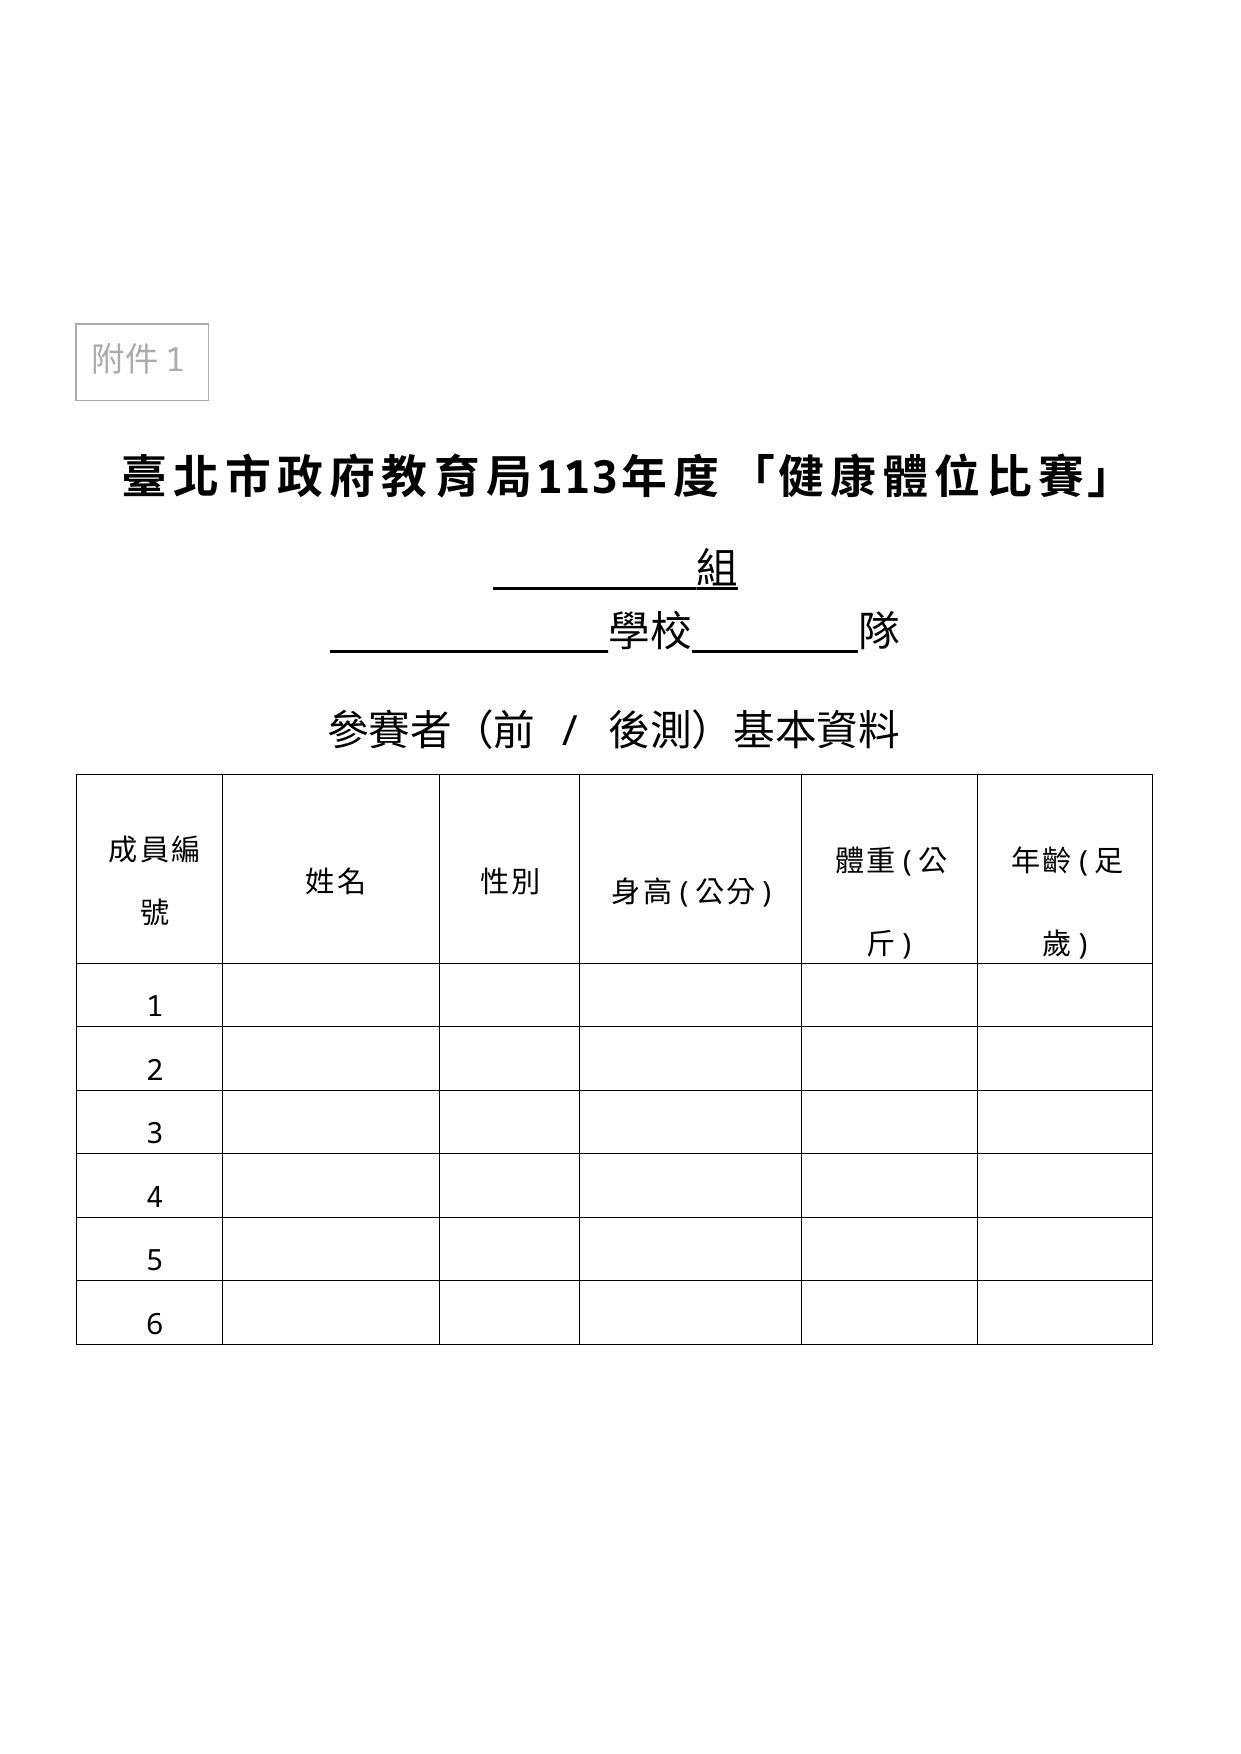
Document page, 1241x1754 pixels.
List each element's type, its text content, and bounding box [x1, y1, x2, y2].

table_header 性別 [440, 775, 579, 963]
text 學校 隊 [77, 587, 1150, 649]
text 組 [77, 524, 1150, 587]
text [77, 325, 208, 400]
text 附件1 [92, 332, 193, 381]
table_cell [440, 964, 579, 1026]
table_cell [580, 964, 801, 1026]
table_cell [440, 1281, 579, 1344]
table_cell [802, 1218, 977, 1280]
table_header 體重(公斤) [802, 775, 977, 963]
table_cell [978, 1218, 1152, 1280]
table_cell [580, 1281, 801, 1344]
table_cell [223, 964, 439, 1026]
table_cell [440, 1154, 579, 1217]
table_cell [580, 1091, 801, 1153]
table_cell [223, 1027, 439, 1090]
table_cell [978, 1091, 1152, 1153]
table_header 成員編號 [77, 775, 222, 963]
table_cell [580, 1218, 801, 1280]
table_cell [440, 1027, 579, 1090]
table_cell [223, 1281, 439, 1344]
text 參賽者（前 / 後測）基本資料 [77, 649, 1150, 774]
table_cell [978, 964, 1152, 1026]
table_cell [440, 1091, 579, 1153]
table_header 年齡(足歲) [978, 775, 1152, 963]
table_cell 2 [77, 1027, 222, 1090]
table_cell [978, 1027, 1152, 1090]
table_cell 1 [77, 964, 222, 1026]
table_cell [802, 1281, 977, 1344]
table_cell [802, 1091, 977, 1153]
table_cell 3 [77, 1091, 222, 1153]
table_cell [978, 1154, 1152, 1217]
table_cell [580, 1154, 801, 1217]
table_cell 4 [77, 1154, 222, 1217]
table_cell [580, 1027, 801, 1090]
table_cell [223, 1091, 439, 1153]
table_cell [978, 1281, 1152, 1344]
table_header 身高(公分) [580, 775, 801, 963]
table_cell [223, 1154, 439, 1217]
table_cell 5 [77, 1218, 222, 1280]
table_cell [802, 964, 977, 1026]
table_cell [223, 1218, 439, 1280]
table_cell [802, 1154, 977, 1217]
table_cell 6 [77, 1281, 222, 1344]
text 臺北市政府教育局113年度「健康體位比賽」 [77, 399, 1150, 524]
table_header 姓名 [223, 775, 439, 963]
table_cell [802, 1027, 977, 1090]
table_cell [440, 1218, 579, 1280]
